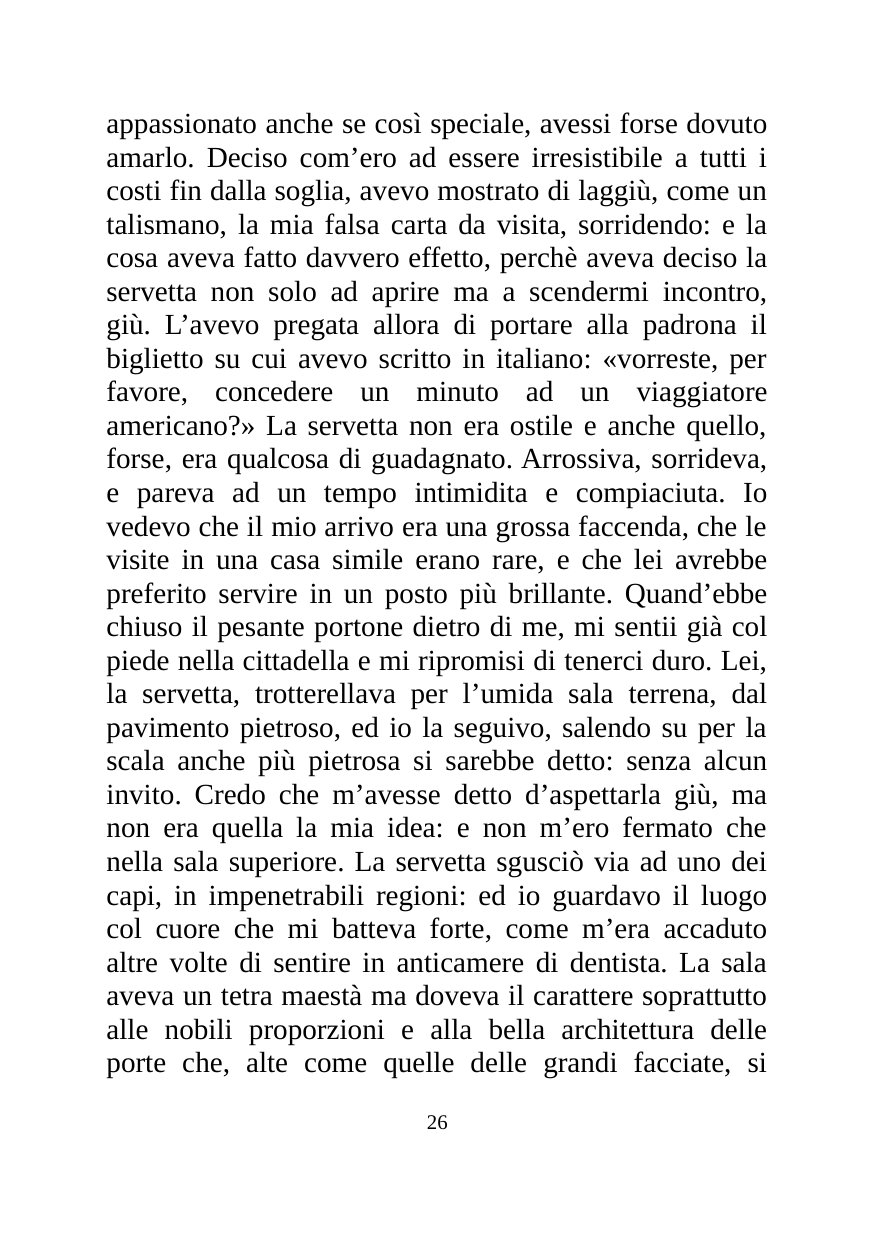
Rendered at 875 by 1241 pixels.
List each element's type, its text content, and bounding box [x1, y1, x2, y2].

text appassionato anche se così speciale, avessi forse dovuto amarlo. Deciso com’ero ad essere irresistibile a tutti i costi fin dalla soglia, avevo mostrato di laggiù, come un talismano, la mia falsa carta da visita, sorridendo: e la cosa aveva fatto davvero effetto, perchè aveva deciso la servetta non solo ad aprire ma a scendermi incontro, giù. L’avevo pregata allora di portare alla padrona il biglietto su cui avevo scritto in italiano: «vorreste, per favore, concedere un minuto ad un viaggiatore americano?» La servetta non era ostile e anche quello, forse, era qualcosa di guadagnato. Arrossiva, sorrideva, e pareva ad un tempo intimidita e compiaciuta. Io vedevo che il mio arrivo era una grossa faccenda, che le visite in una casa simile erano rare, e che lei avrebbe preferito servire in un posto più brillante. Quand’ebbe chiuso il pesante portone dietro di me, mi sentii già col piede nella cittadella e mi ripromisi di tenerci duro. Lei, la servetta, trotterellava per l’umida sala terrena, dal pavimento pietroso, ed io la seguivo, salendo su per la scala anche più pietrosa si sarebbe detto: senza alcun invito. Credo che m’avesse detto d’aspettarla giù, ma non era quella la mia idea: e non m’ero fermato che nella sala superiore. La servetta sgusciò via ad uno dei capi, in impenetrabili regioni: ed io guardavo il luogo col cuore che mi batteva forte, come m’era accaduto altre volte di sentire in anticamere di dentista. La sala aveva un tetra maestà ma doveva il carattere soprattutto alle nobili proporzioni e alla bella architettura delle porte che, alte come quelle delle grandi facciate, si [106, 106, 768, 1079]
